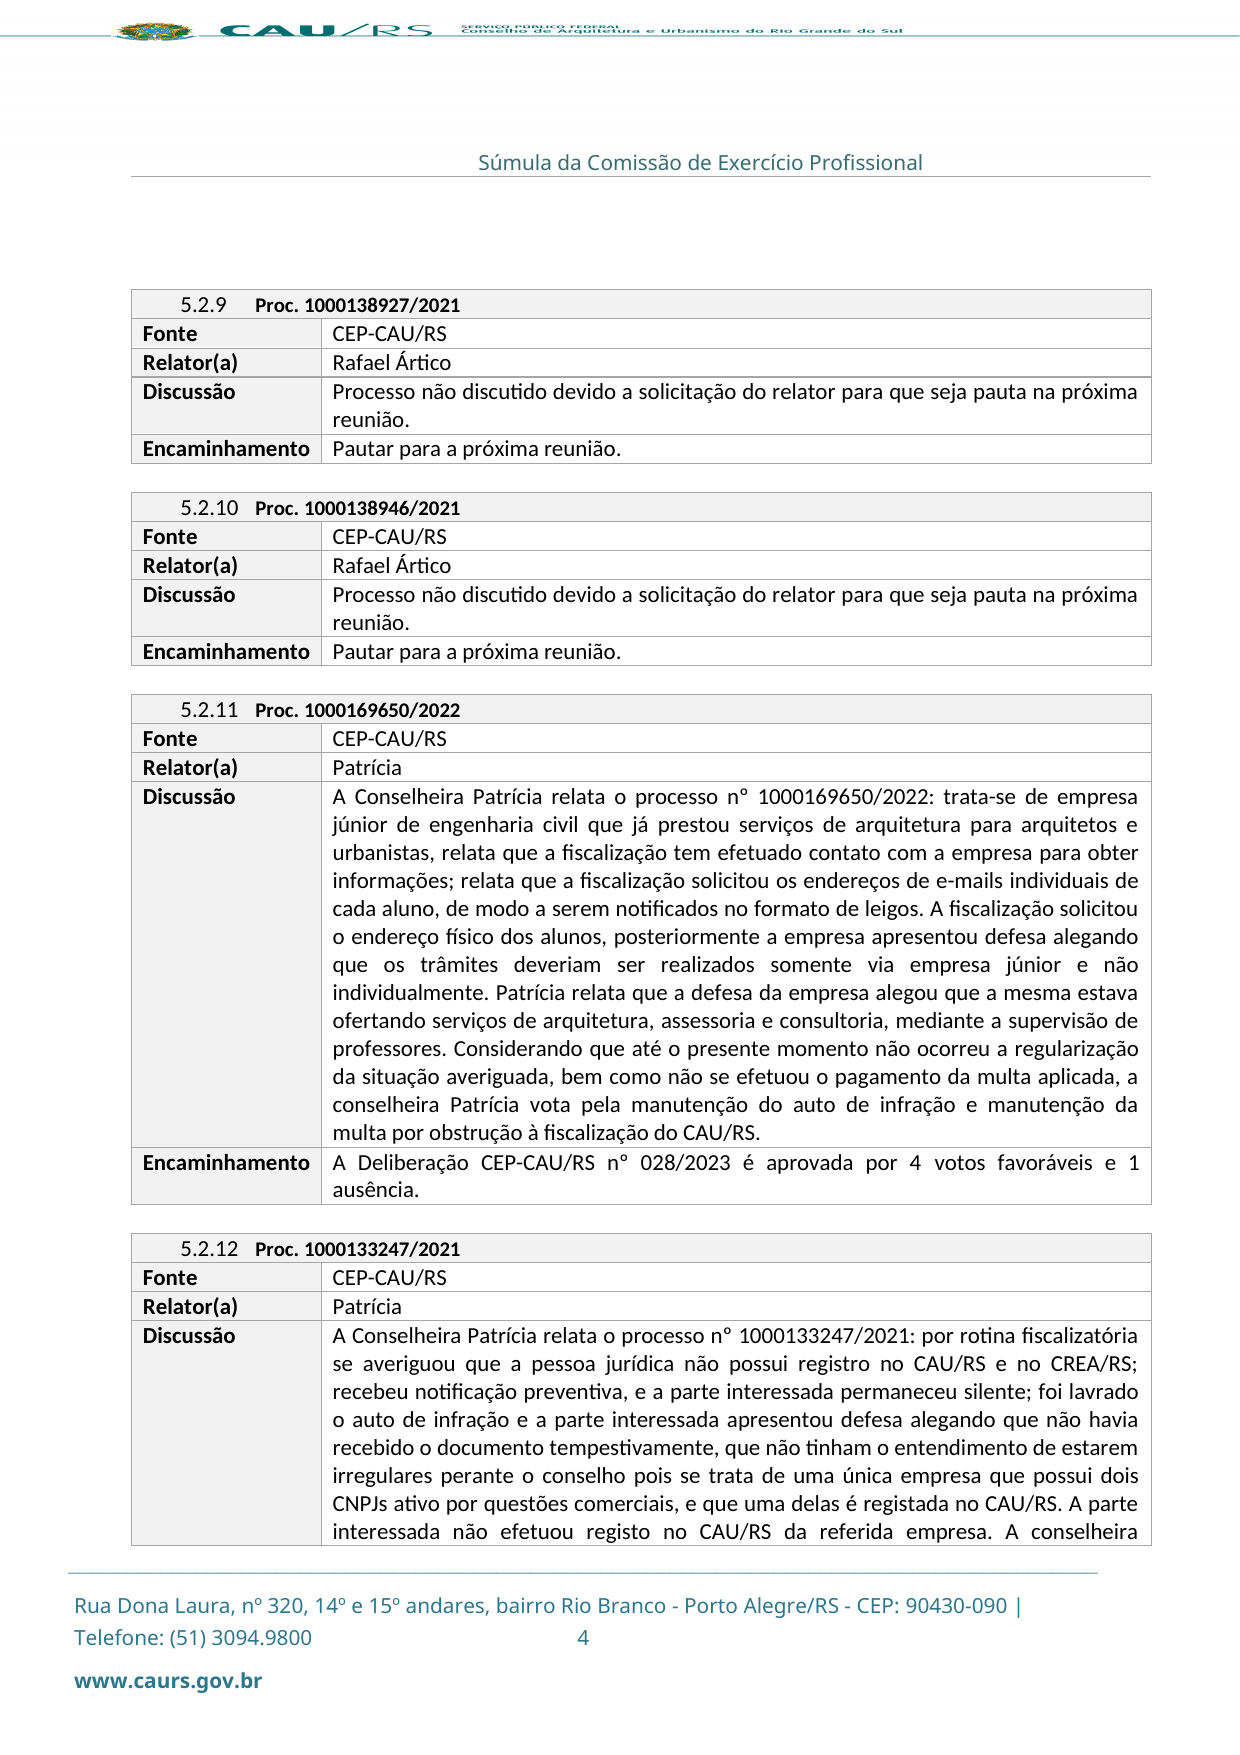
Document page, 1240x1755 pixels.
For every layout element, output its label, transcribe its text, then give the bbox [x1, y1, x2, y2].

table_cell Proc. 1000169650/2022 [132, 695, 1151, 723]
table_cell Proc. 1000138927/2021 [132, 290, 1151, 318]
table_cell CEP-CAU/RS [322, 724, 1151, 752]
table_cell Fonte [132, 1263, 321, 1291]
table_cell [131, 1205, 1151, 1233]
table_cell Pautar para a próxima reunião. [322, 435, 1151, 463]
table_cell CEP-CAU/RS [322, 522, 1151, 550]
table_cell Encaminhamento [132, 435, 321, 463]
table_cell Discussão [132, 580, 321, 636]
table_cell Pautar para a próxima reunião. [322, 637, 1151, 665]
table_cell [131, 177, 1151, 289]
table_cell Rafael Ártico [322, 551, 1151, 579]
table_cell Discussão [132, 782, 321, 1147]
table_cell Discussão [132, 1321, 321, 1545]
table_cell Processo não discutido devido a solicitação do relator para que seja pauta na próxima reunião. [322, 580, 1151, 636]
table_cell Patrícia [322, 1292, 1151, 1320]
table_cell Relator(a) [132, 1292, 321, 1320]
table_cell Discussão [132, 378, 321, 433]
table_cell Fonte [132, 724, 321, 752]
table_cell Relator(a) [132, 349, 321, 376]
table_cell Relator(a) [132, 753, 321, 781]
table_cell Proc. 1000138946/2021 [132, 493, 1151, 521]
table_cell CEP-CAU/RS [322, 319, 1151, 347]
table_cell Patrícia [322, 753, 1151, 781]
table_cell CEP-CAU/RS [322, 1263, 1151, 1291]
table_cell A Conselheira Patrícia relata o processo nº 1000133247/2021: por rotina fiscalizatória se averiguou que a pessoa jurídica não possui registro no CAU/RS e no CREA/RS; recebeu notificação preventiva, e a parte interessada permaneceu silente; foi lavrado o auto de infração e a parte interessada apresentou defesa alegando que não havia recebido o documento tempestivamente, que não tinham o entendimento de estarem irregulares perante o conselho pois se trata de uma única empresa que possui dois CNPJs ativo por questões comerciais, e que uma delas é registada no CAU/RS. A parte interessada não efetuou registo no CAU/RS da referida empresa. A conselheira [322, 1321, 1151, 1545]
table_cell Relator(a) [132, 551, 321, 579]
table_cell A Deliberação CEP-CAU/RS nº 028/2023 é aprovada por 4 votos favoráveis e 1 ausência. [322, 1148, 1151, 1204]
table_cell Fonte [132, 522, 321, 550]
table_cell [131, 464, 1151, 492]
table_cell Processo não discutido devido a solicitação do relator para que seja pauta na próxima reunião. [322, 378, 1151, 433]
table_cell A Conselheira Patrícia relata o processo nº 1000169650/2022: trata-se de empresa júnior de engenharia civil que já prestou serviços de arquitetura para arquitetos e urbanistas, relata que a fiscalização tem efetuado contato com a empresa para obter informações; relata que a fiscalização solicitou os endereços de e-mails individuais de cada aluno, de modo a serem notificados no formato de leigos. A fiscalização solicitou o endereço físico dos alunos, posteriormente a empresa apresentou defesa alegando que os trâmites deveriam ser realizados somente via empresa júnior e não individualmente. Patrícia relata que a defesa da empresa alegou que a mesma estava ofertando serviços de arquitetura, assessoria e consultoria, mediante a supervisão de professores. Considerando que até o presente momento não ocorreu a regularização da situação averiguada, bem como não se efetuou o pagamento da multa aplicada, a conselheira Patrícia vota pela manutenção do auto de infração e manutenção da multa por obstrução à fiscalização do CAU/RS. [322, 782, 1151, 1147]
table_cell Encaminhamento [132, 637, 321, 665]
table_cell Proc. 1000133247/2021 [132, 1234, 1151, 1262]
table_cell Encaminhamento [132, 1148, 321, 1204]
table_cell Fonte [132, 319, 321, 347]
table_cell [131, 666, 1151, 694]
table_cell Rafael Ártico [322, 349, 1151, 376]
